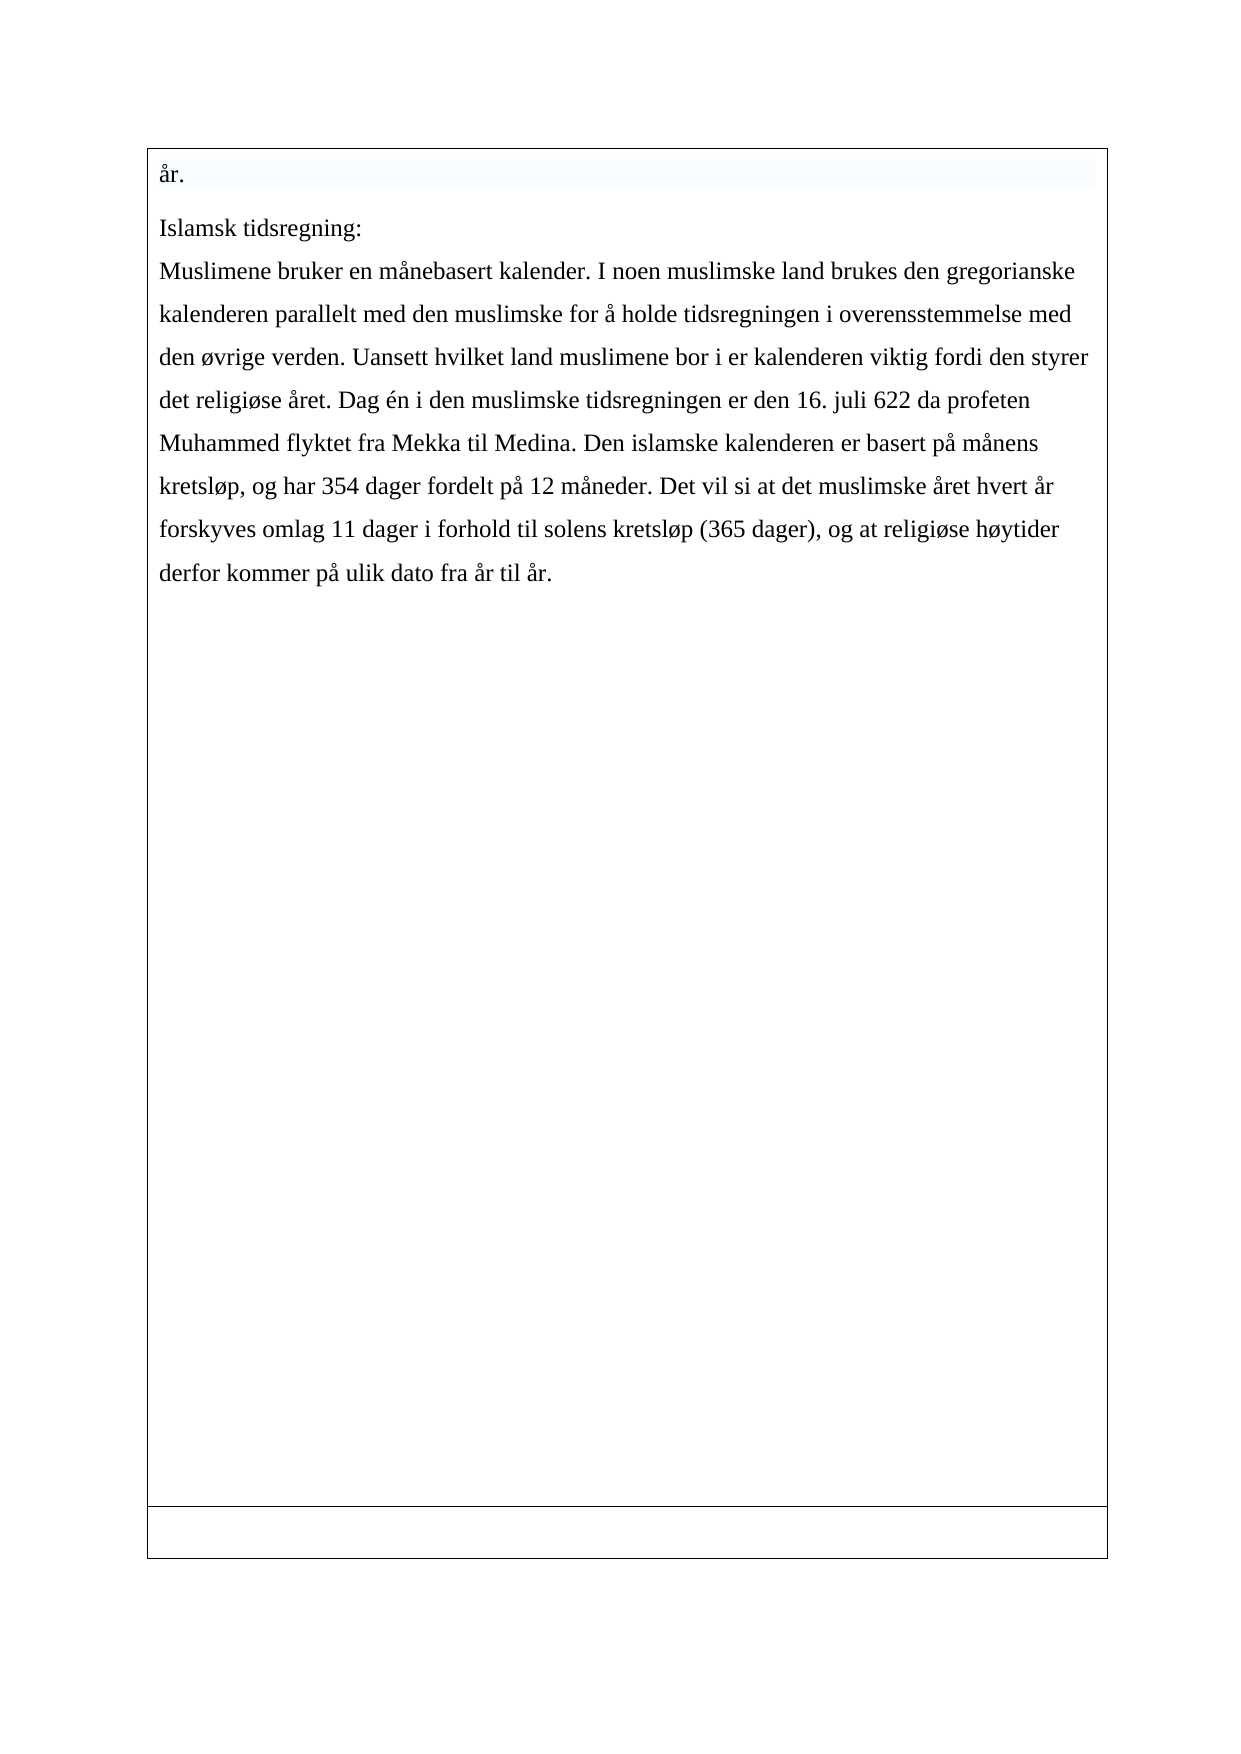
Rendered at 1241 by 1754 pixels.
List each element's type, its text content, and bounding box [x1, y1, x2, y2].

table_header år. Islamsk tidsregning: Muslimene bruker en månebasert kalender. I noen muslimske land brukes den gregorianske kalenderen parallelt med den muslimske for å holde tidsregningen i overensstemmelse med den øvrige verden. Uansett hvilket land muslimene bor i er kalenderen viktig fordi den styrer det religiøse året. Dag én i den muslimske tidsregningen er den 16. juli 622 da profeten Muhammed flyktet fra Mekka til Medina. Den islamske kalenderen er basert på månens kretsløp, og har 354 dager fordelt på 12 måneder. Det vil si at det muslimske året hvert år forskyves omlag 11 dager i forhold til solens kretsløp (365 dager), og at religiøse høytider derfor kommer på ulik dato fra år til år. [148, 149, 1107, 1506]
table_cell [148, 1507, 1107, 1557]
